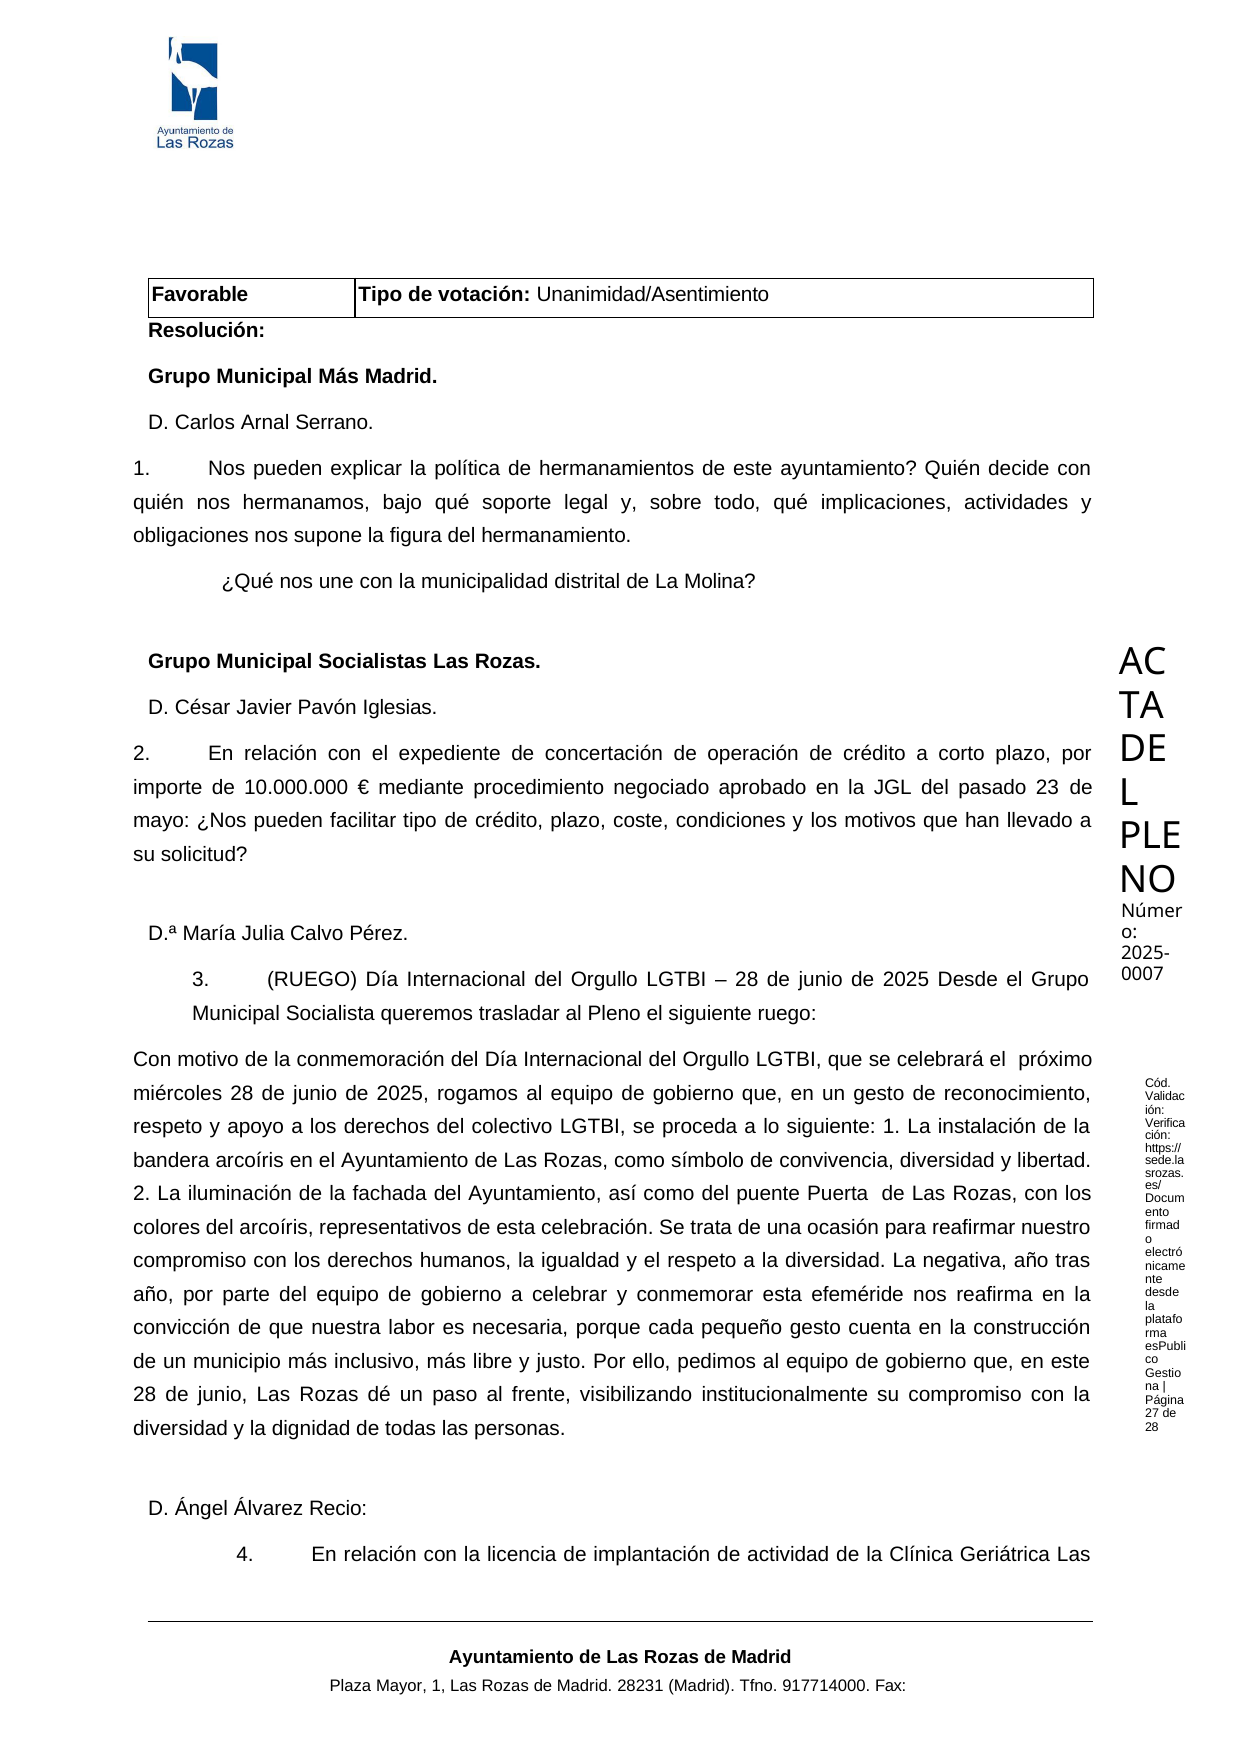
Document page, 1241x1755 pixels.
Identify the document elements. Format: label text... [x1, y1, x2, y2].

list En relación con la licencia de implantación de actividad de la Clínica Geriátrica Las [236, 1541, 1092, 1565]
table_header Tipo de votación: Unanimidad/Asentimiento [356, 279, 1093, 317]
text Documento firmado electrónicamente desde la plataforma esPublico Gestiona | Página 27 de 28 [1145, 1192, 1186, 1434]
text D.ª María Julia Calvo Pérez. [148, 921, 1108, 945]
text Grupo Municipal Más Madrid. [148, 364, 1108, 388]
text Número: 2025-0007 Fecha: 22/07/2025 [1121, 901, 1185, 985]
text Con motivo de la conmemoración del Día Internacional del Orgullo LGTBI, que se celebrará el próximo miércoles 28 de junio de 2025, rogamos al equipo de gobierno que, en un gesto de reconocimiento, respeto y apoyo a los derechos del colectivo LGTBI, se proceda a lo siguiente: 1. La instalación de la bandera arcoíris en el Ayuntamiento de Las Rozas, como símbolo de convivencia, diversidad y libertad. 2. La iluminación de la fachada del Ayuntamiento, así como del puente Puerta de Las Rozas, con los colores del arcoíris, representativos de esta celebración. Se trata de una ocasión para reafirmar nuestro compromiso con los derechos humanos, la igualdad y el respeto a la diversidad. La negativa, año tras año, por parte del equipo de gobierno a celebrar y conmemorar esta efeméride nos reafirma en la convicción de que nuestra labor es necesaria, porque cada pequeño gesto cuenta en la construcción de un municipio más inclusivo, más libre y justo. Por ello, pedimos al equipo de gobierno que, en este 28 de junio, Las Rozas dé un paso al frente, visibilizando institucionalmente su compromiso con la diversidad y la dignidad de todas las personas. [133, 1047, 1092, 1440]
text Cód. Validación: [1145, 1077, 1186, 1117]
text ¿Qué nos une con la municipalidad distrital de La Molina? [221, 569, 1108, 593]
text Verificación: https://sede.lasrozas.es/ [1145, 1117, 1186, 1192]
list (RUEGO) Día Internacional del Orgullo LGTBI – 28 de junio de 2025 Desde el Grupo Municipal Socialista queremos trasladar al Pleno el siguiente ruego: [192, 967, 1091, 1025]
text ACTA DEL PLENO [1119, 640, 1185, 901]
text D. Carlos Arnal Serrano. [148, 410, 1108, 434]
subtitle Grupo Municipal Socialistas Las Rozas. [148, 649, 1108, 673]
table_header Favorable [149, 279, 354, 317]
list Nos pueden explicar la política de hermanamientos de este ayuntamiento? Quién decide con quién nos hermanamos, bajo qué soporte legal y, sobre todo, qué implicaciones, actividades y obligaciones nos supone la figura del hermanamiento. [133, 456, 1092, 547]
list En relación con el expediente de concertación de operación de crédito a corto plazo, por importe de 10.000.000 € mediante procedimiento negociado aprobado en la JGL del pasado 23 de mayo: ¿Nos pueden facilitar tipo de crédito, plazo, coste, condiciones y los motivos que han llevado a su solicitud? [133, 741, 1092, 866]
subtitle Resolución: [148, 318, 1108, 342]
text D. Ángel Álvarez Recio: [148, 1495, 1108, 1519]
text D. César Javier Pavón Iglesias. [148, 695, 1108, 719]
